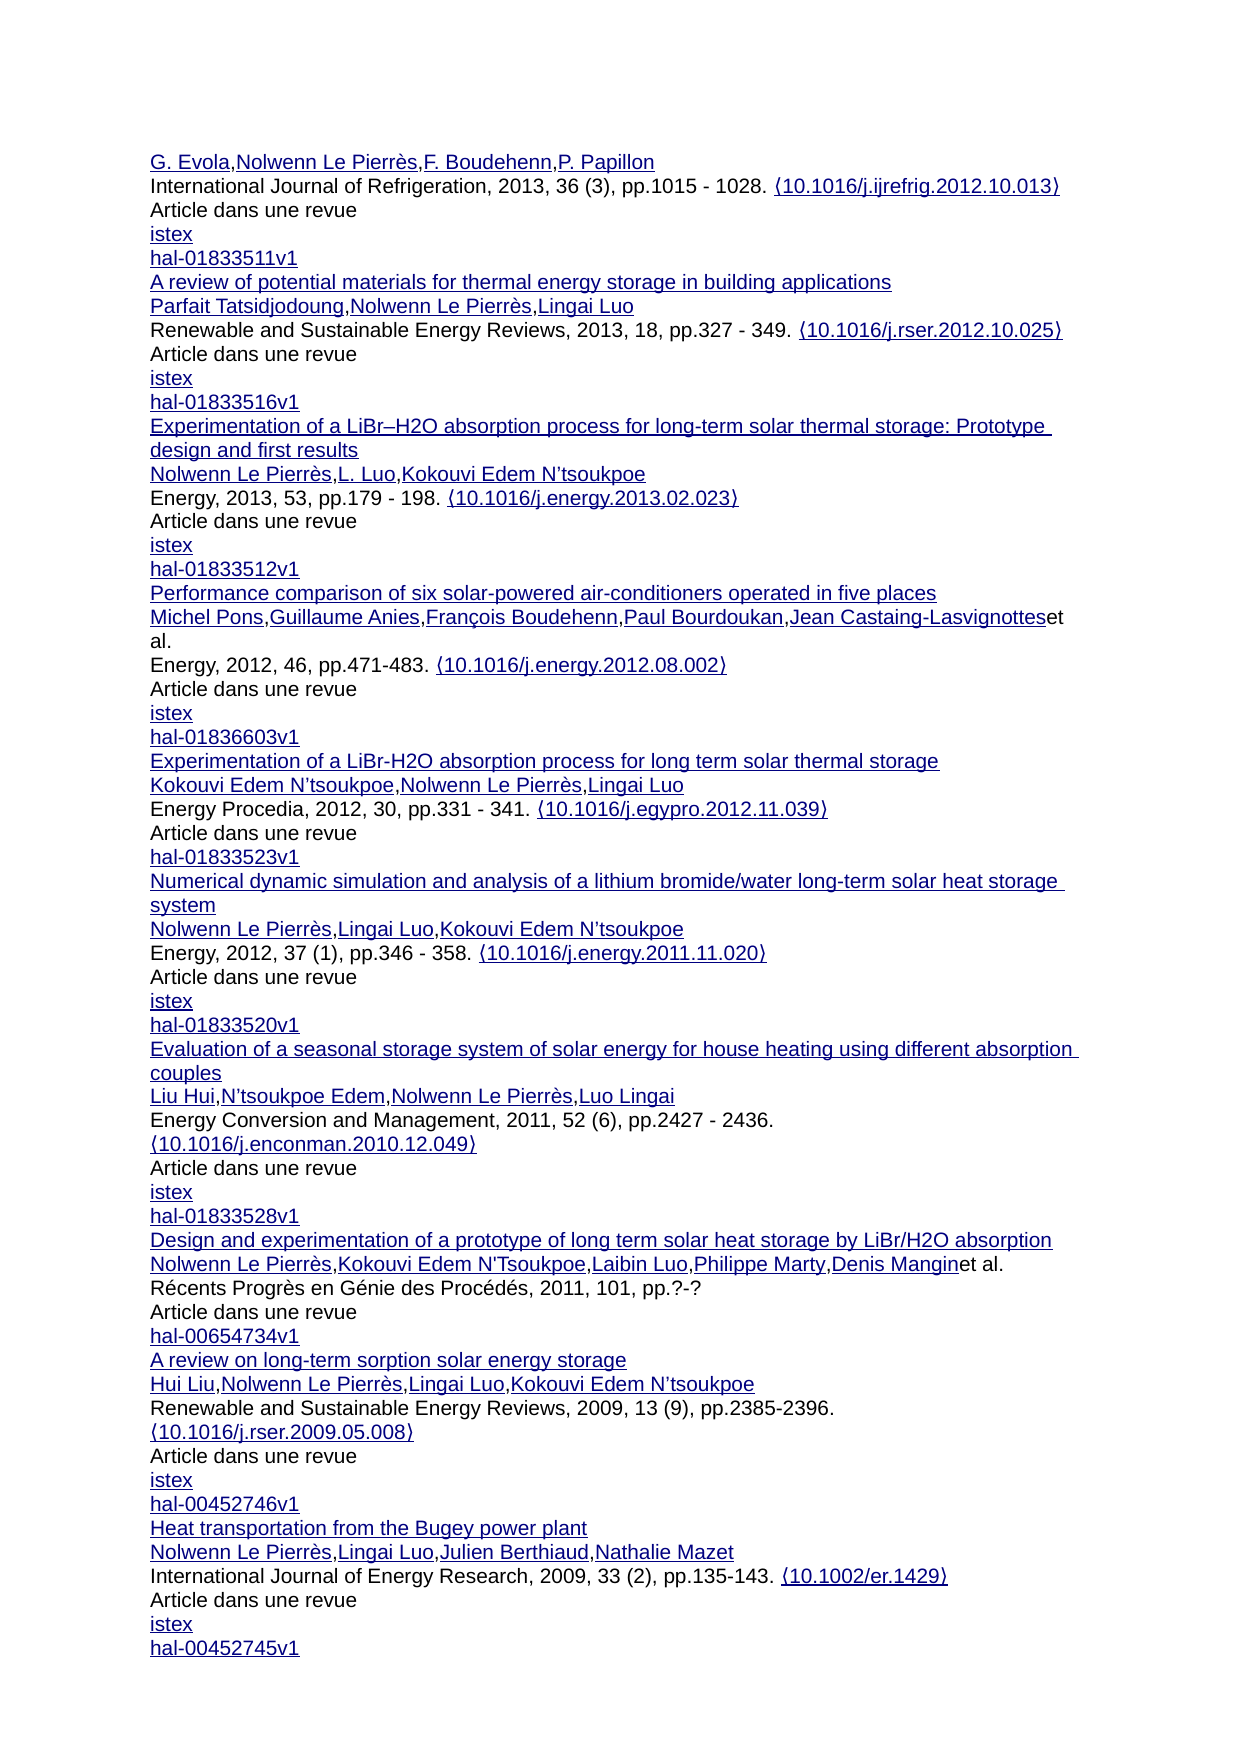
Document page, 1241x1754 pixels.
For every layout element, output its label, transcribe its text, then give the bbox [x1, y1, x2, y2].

table_cell Evaluation of a seasonal storage system of solar energy for house heating using different absorption couples Liu Hui,N’tsoukpoe Edem,Nolwenn Le Pierrès,Luo Lingai Energy Conversion and Management, 2011, 52 (6), pp.2427 - 2436. ⟨10.1016/j.enconman.2010.12.049⟩ Article dans une revue istex hal-01833528v1 [150, 1036, 1090, 1228]
table_cell G. Evola,Nolwenn Le Pierrès,F. Boudehenn,P. Papillon International Journal of Refrigeration, 2013, 36 (3), pp.1015 - 1028. ⟨10.1016/j.ijrefrig.2012.10.013⟩ Article dans une revue istex hal-01833511v1 [150, 150, 1090, 270]
table_cell Heat transportation from the Bugey power plant Nolwenn Le Pierrès,Lingai Luo,Julien Berthiaud,Nathalie Mazet International Journal of Energy Research, 2009, 33 (2), pp.135-143. ⟨10.1002/er.1429⟩ Article dans une revue istex hal-00452745v1 [150, 1516, 1090, 1659]
table_cell A review on long-term sorption solar energy storage Hui Liu,Nolwenn Le Pierrès,Lingai Luo,Kokouvi Edem N’tsoukpoe Renewable and Sustainable Energy Reviews, 2009, 13 (9), pp.2385-2396. ⟨10.1016/j.rser.2009.05.008⟩ Article dans une revue istex hal-00452746v1 [150, 1348, 1090, 1516]
table_cell Performance comparison of six solar-powered air-conditioners operated in five places Michel Pons,Guillaume Anies,François Boudehenn,Paul Bourdoukan,Jean Castaing-Lasvignotteset al. Energy, 2012, 46, pp.471-483. ⟨10.1016/j.energy.2012.08.002⟩ Article dans une revue istex hal-01836603v1 [150, 581, 1090, 749]
table_cell Experimentation of a LiBr-H2O absorption process for long term solar thermal storage Kokouvi Edem N’tsoukpoe,Nolwenn Le Pierrès,Lingai Luo Energy Procedia, 2012, 30, pp.331 - 341. ⟨10.1016/j.egypro.2012.11.039⟩ Article dans une revue hal-01833523v1 [150, 749, 1090, 869]
table_cell Experimentation of a LiBr–H2O absorption process for long-term solar thermal storage: Prototype design and first results Nolwenn Le Pierrès,L. Luo,Kokouvi Edem N’tsoukpoe Energy, 2013, 53, pp.179 - 198. ⟨10.1016/j.energy.2013.02.023⟩ Article dans une revue istex hal-01833512v1 [150, 414, 1090, 581]
table_cell A review of potential materials for thermal energy storage in building applications Parfait Tatsidjodoung,Nolwenn Le Pierrès,Lingai Luo Renewable and Sustainable Energy Reviews, 2013, 18, pp.327 - 349. ⟨10.1016/j.rser.2012.10.025⟩ Article dans une revue istex hal-01833516v1 [150, 270, 1090, 413]
table_cell Numerical dynamic simulation and analysis of a lithium bromide/water long-term solar heat storage system Nolwenn Le Pierrès,Lingai Luo,Kokouvi Edem N’tsoukpoe Energy, 2012, 37 (1), pp.346 - 358. ⟨10.1016/j.energy.2011.11.020⟩ Article dans une revue istex hal-01833520v1 [150, 869, 1090, 1036]
table_cell Design and experimentation of a prototype of long term solar heat storage by LiBr/H2O absorption Nolwenn Le Pierrès,Kokouvi Edem N'Tsoukpoe,Laibin Luo,Philippe Marty,Denis Manginet al. Récents Progrès en Génie des Procédés, 2011, 101, pp.?-? Article dans une revue hal-00654734v1 [150, 1228, 1090, 1348]
